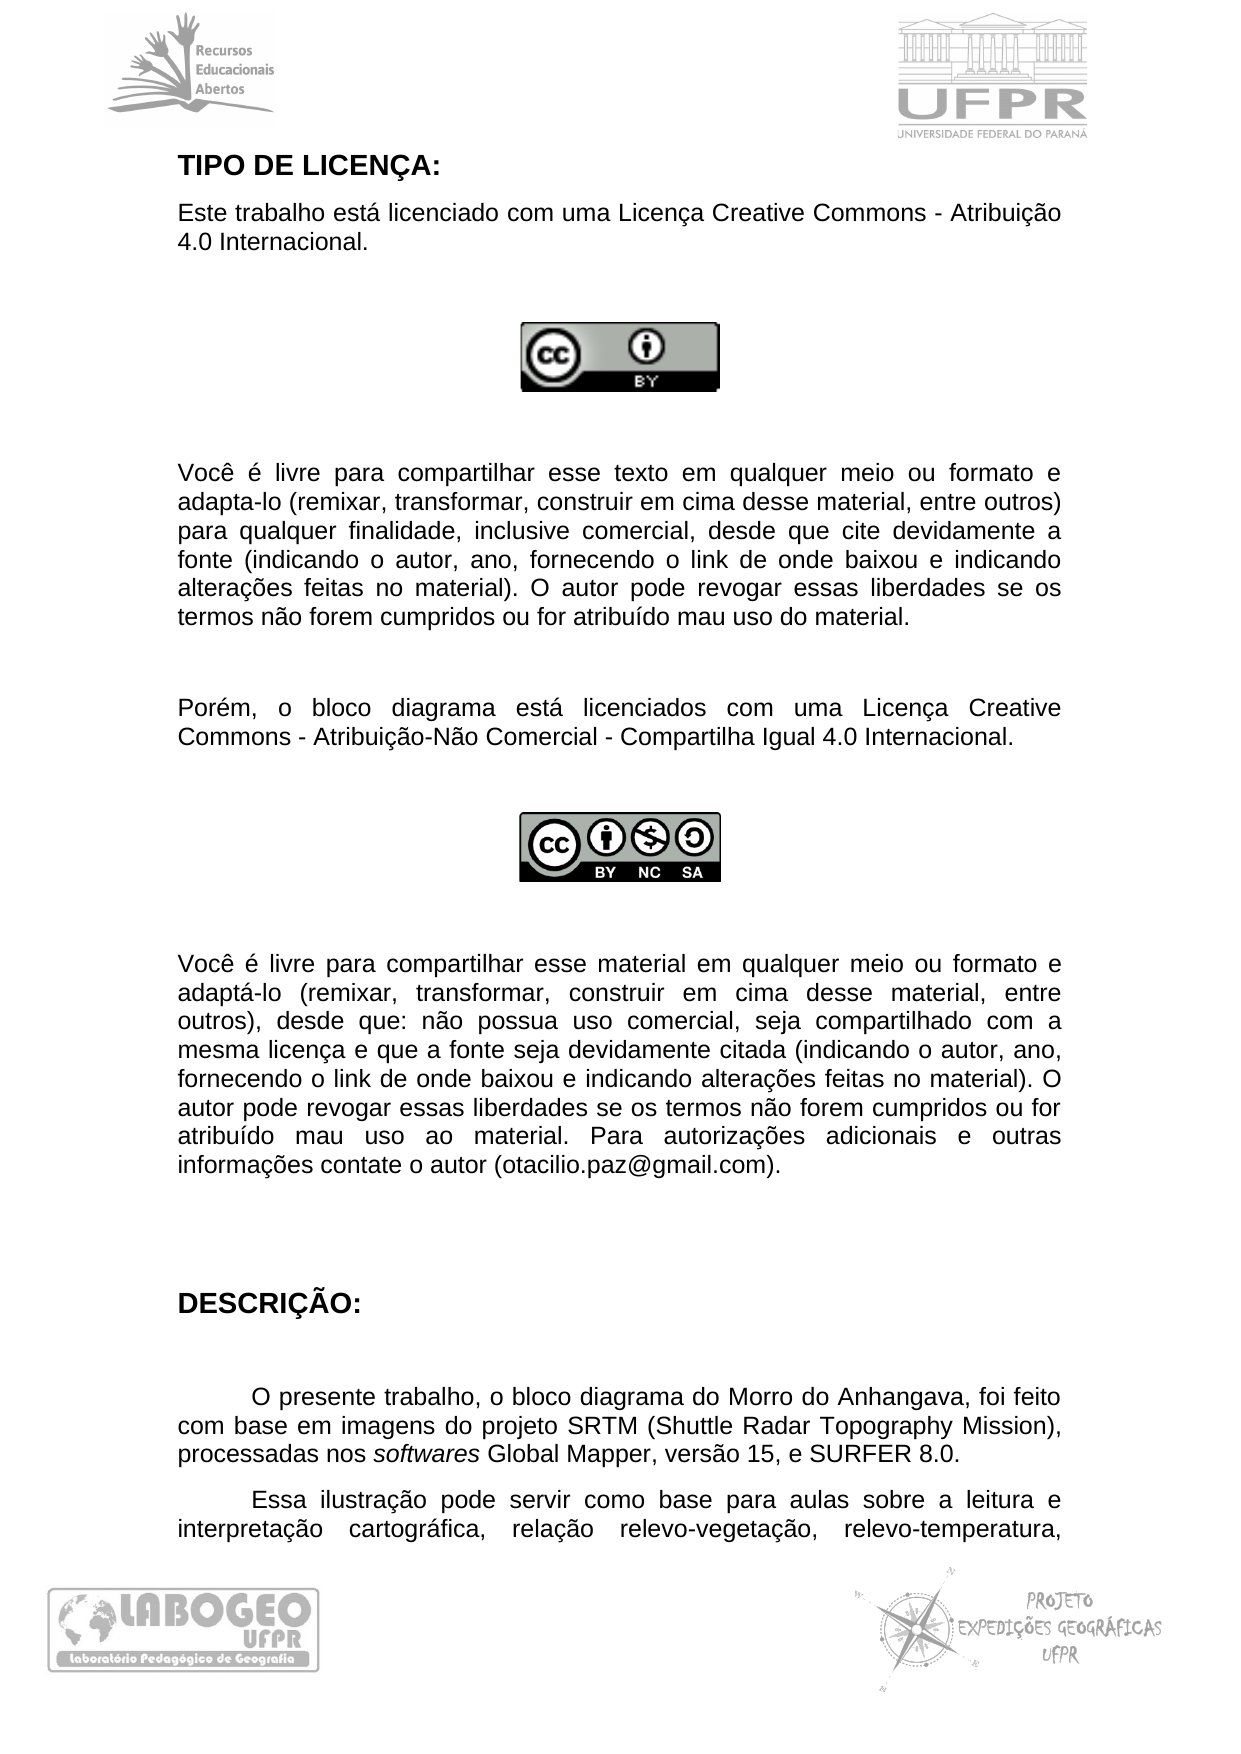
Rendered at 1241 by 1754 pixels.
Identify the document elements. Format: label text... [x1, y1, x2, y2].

text Este trabalho está licenciado com uma Licença Creative Commons - Atribuição 4.0 Internacional. [177, 198, 1063, 255]
text Essa ilustração pode servir como base para aulas sobre a leitura e interpretação cartográfica, relação relevo-vegetação, relevo-temperatura, [177, 1485, 1063, 1542]
text Você é livre para compartilhar esse material em qualquer meio ou formato e adaptá-lo (remixar, transformar, construir em cima desse material, entre outros), desde que: não possua uso comercial, seja compartilhado com a mesma licença e que a fonte seja devidamente citada (indicando o autor, ano, fornecendo o link de onde baixou e indicando alterações feitas no material). O autor pode revogar essas liberdades se os termos não forem cumpridos ou for atribuído mau uso ao material. Para autorizações adicionais e outras informações contate o autor (otacilio.paz@gmail.com). [177, 949, 1063, 1179]
text Porém, o bloco diagrama está licenciados com uma Licença Creative Commons - Atribuição-Não Comercial - Compartilha Igual 4.0 Internacional. [177, 693, 1063, 751]
text Você é livre para compartilhar esse texto em qualquer meio ou formato e adapta-lo (remixar, transformar, construir em cima desse material, entre outros) para qualquer finalidade, inclusive comercial, desde que cite devidamente a fonte (indicando o autor, ano, fornecendo o link de onde baixou e indicando alterações feitas no material). O autor pode revogar essas liberdades se os termos não forem cumpridos ou for atribuído mau uso do material. [177, 458, 1063, 631]
text TIPO DE LICENÇA: [177, 148, 1063, 181]
text DESCRIÇÃO: [177, 1286, 1063, 1320]
text O presente trabalho, o bloco diagrama do Morro do Anhangava, foi feito com base em imagens do projeto SRTM (Shuttle Radar Topography Mission), processadas nos softwares Global Mapper, versão 15, e SURFER 8.0. [177, 1382, 1063, 1468]
